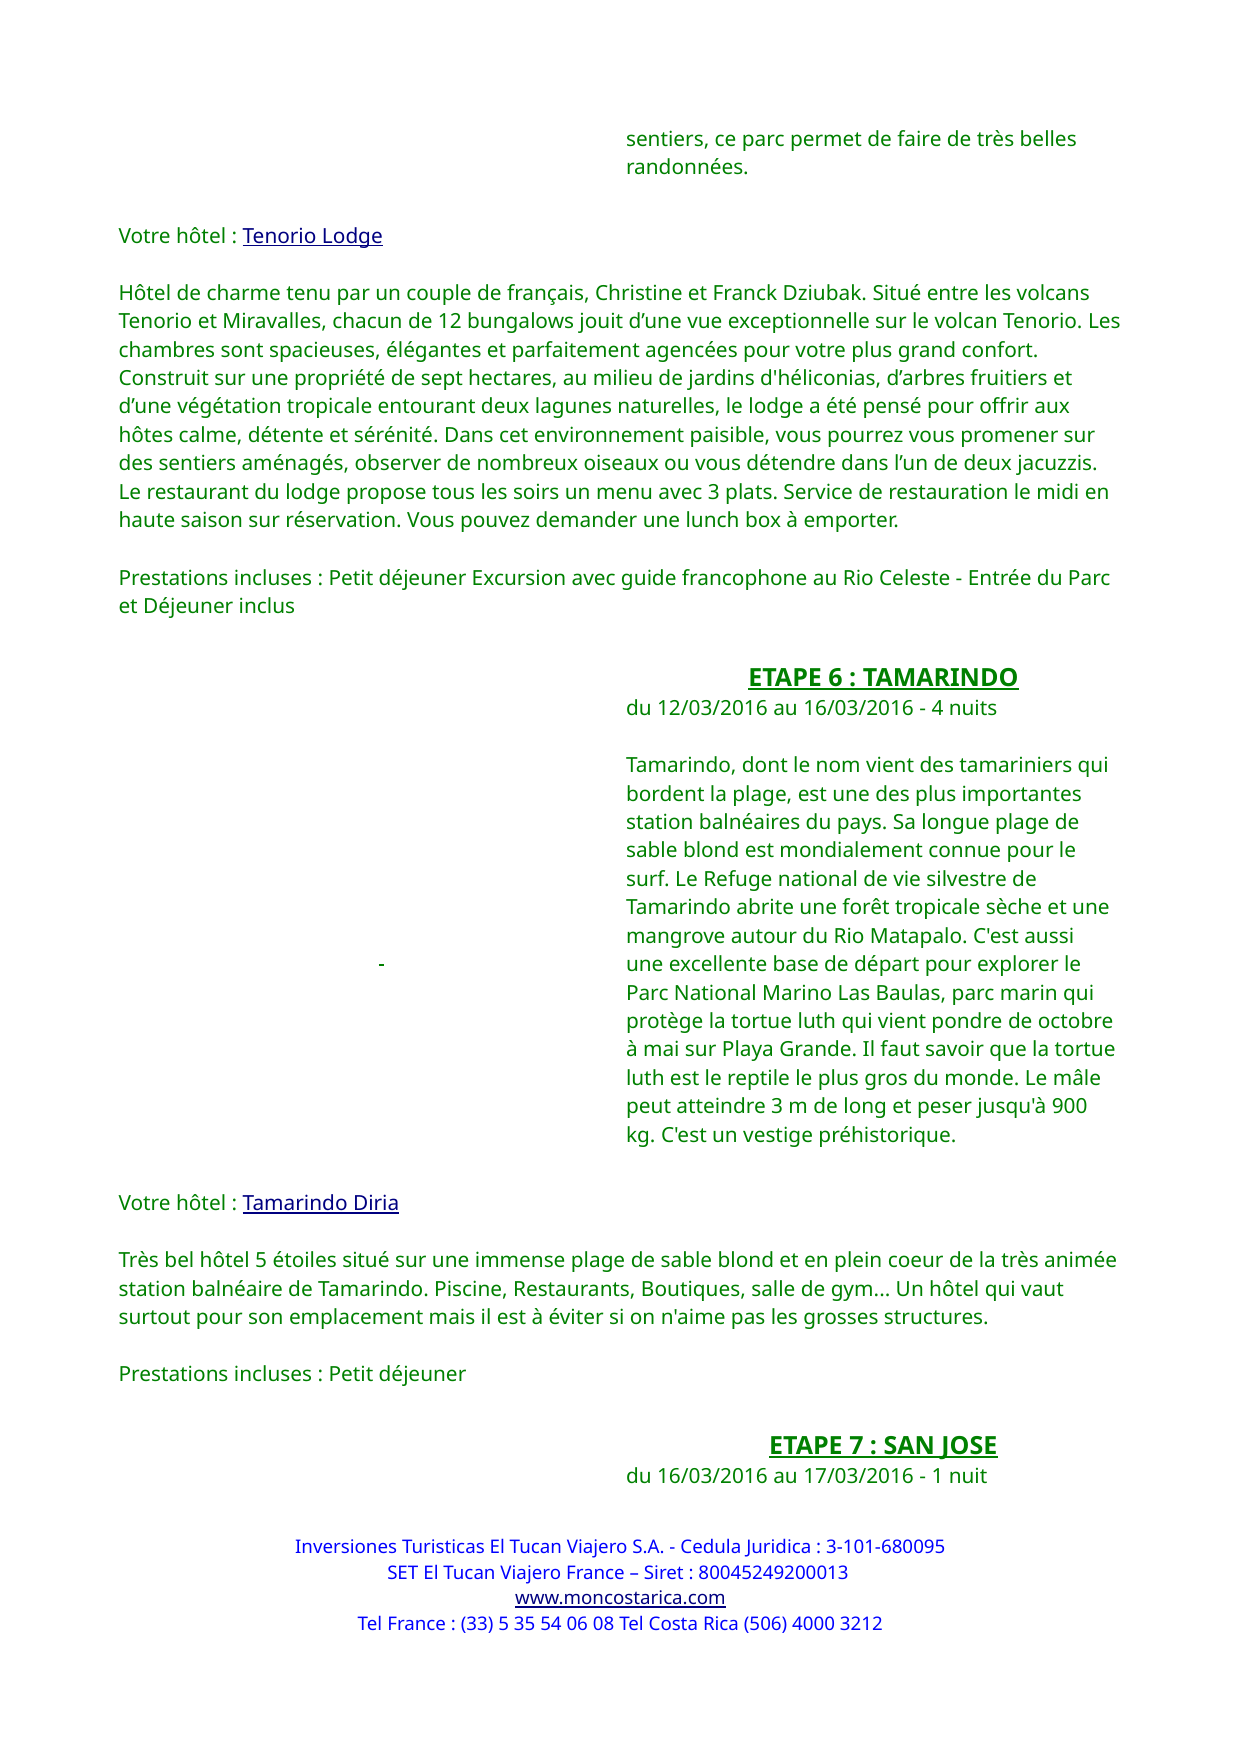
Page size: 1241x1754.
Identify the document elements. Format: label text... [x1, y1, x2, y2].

text Votre hôtel : Tenorio Lodge [118, 221, 1122, 249]
table_header ETAPE 7 : SAN JOSE du 16/03/2016 au 17/03/2016 - 1 nuit [620, 1422, 1122, 1496]
table_header sentiers, ce parc permet de faire de très belles randonnées. [620, 118, 1122, 187]
text Très bel hôtel 5 étoiles situé sur une immense plage de sable blond et en plein coeur de la très animée station balnéaire de Tamarindo. Piscine, Restaurants, Boutiques, salle de gym... Un hôtel qui vaut surtout pour son emplacement mais il est à éviter si on n'aime pas les grosses structures. [118, 1245, 1122, 1331]
table_header [118, 118, 620, 187]
text Prestations incluses : Petit déjeuner Excursion avec guide francophone au Rio Celeste - Entrée du Parc et Déjeuner inclus [118, 563, 1122, 619]
table_header [118, 1422, 620, 1496]
text Prestations incluses : Petit déjeuner [118, 1359, 1122, 1388]
text Votre hôtel : Tamarindo Diria [118, 1188, 1122, 1217]
text Hôtel de charme tenu par un couple de français, Christine et Franck Dziubak. Situé entre les volcans Tenorio et Miravalles, chacun de 12 bungalows jouit d’une vue exceptionnelle sur le volcan Tenorio. Les chambres sont spacieuses, élégantes et parfaitement agencées pour votre plus grand confort. Construit sur une propriété de sept hectares, au milieu de jardins d'héliconias, d’arbres fruitiers et d’une végétation tropicale entourant deux lagunes naturelles, le lodge a été pensé pour offrir aux hôtes calme, détente et sérénité. Dans cet environnement paisible, vous pourrez vous promener sur des sentiers aménagés, observer de nombreux oiseaux ou vous détendre dans l’un de deux jacuzzis. Le restaurant du lodge propose tous les soirs un menu avec 3 plats. Service de restauration le midi en haute saison sur réservation. Vous pouvez demander une lunch box à emporter. [118, 278, 1122, 534]
table_header ETAPE 6 : TAMARINDO du 12/03/2016 au 16/03/2016 - 4 nuits Tamarindo, dont le nom vient des tamariniers qui bordent la plage, est une des plus importantes station balnéaires du pays. Sa longue plage de sable blond est mondialement connue pour le surf. Le Refuge national de vie silvestre de Tamarindo abrite une forêt tropicale sèche et une mangrove autour du Rio Matapalo. C'est aussi une excellente base de départ pour explorer le Parc National Marino Las Baulas, parc marin qui protège la tortue luth qui vient pondre de octobre à mai sur Playa Grande. Il faut savoir que la tortue luth est le reptile le plus gros du monde. Le mâle peut atteindre 3 m de long et peser jusqu'à 900 kg. C'est un vestige préhistorique. [620, 654, 1122, 1154]
table_header [118, 654, 620, 1154]
